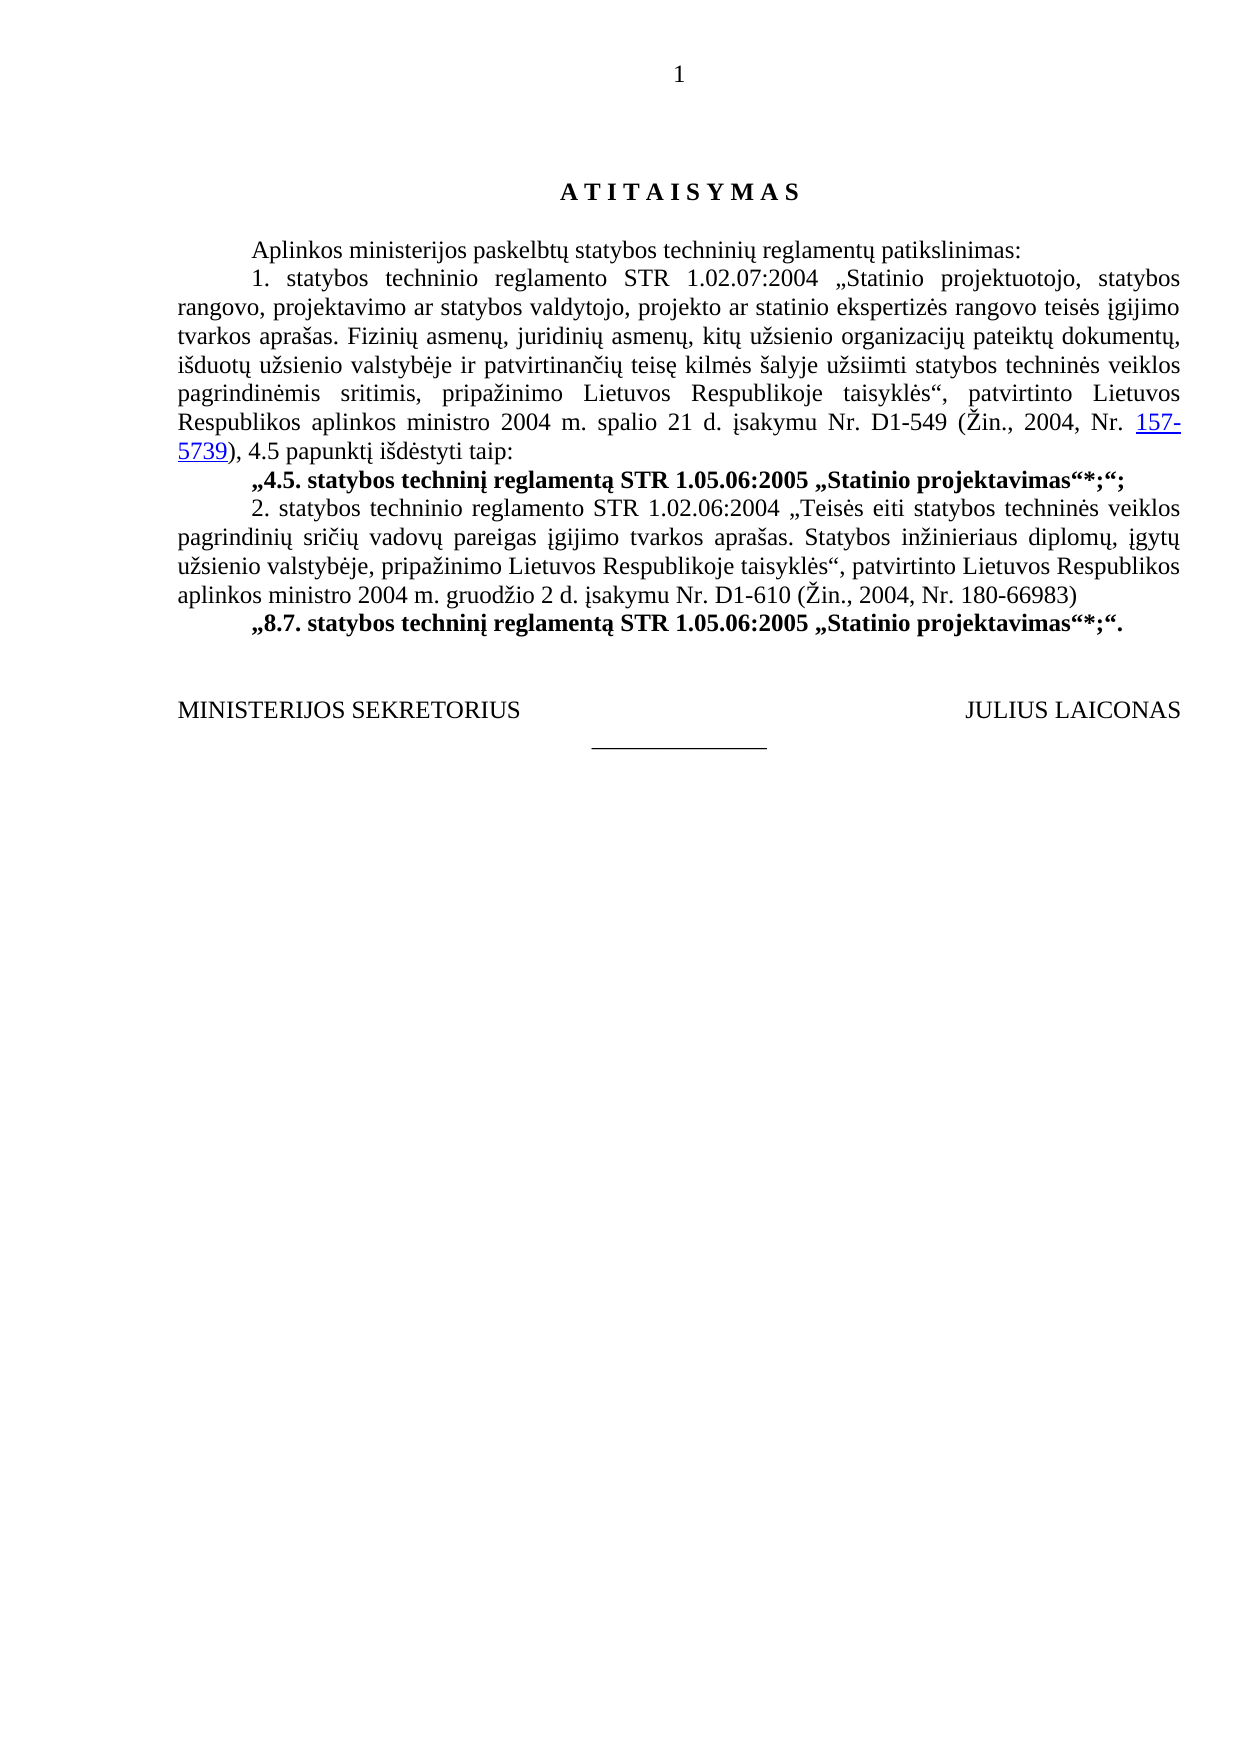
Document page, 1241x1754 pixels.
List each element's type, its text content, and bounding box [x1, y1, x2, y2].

text Aplinkos ministerijos paskelbtų statybos techninių reglamentų patikslinimas: [177, 235, 1181, 263]
text ______________ [177, 723, 1181, 752]
text „8.7. statybos techninį reglamentą STR 1.05.06:2005 „Statinio projektavimas“*;“. [177, 608, 1181, 637]
text ATITAISYMAS [177, 177, 1181, 206]
text „4.5. statybos techninį reglamentą STR 1.05.06:2005 „Statinio projektavimas“*;“; [177, 465, 1181, 493]
text 1. statybos techninio reglamento STR 1.02.07:2004 „Statinio projektuotojo, statybos rangovo, projektavimo ar statybos valdytojo, projekto ar statinio ekspertizės rangovo teisės įgijimo tvarkos aprašas. Fizinių asmenų, juridinių asmenų, kitų užsienio organizacijų pateiktų dokumentų, išduotų užsienio valstybėje ir patvirtinančių teisę kilmės šalyje užsiimti statybos techninės veiklos pagrindinėmis sritimis, pripažinimo Lietuvos Respublikoje taisyklės“, patvirtinto Lietuvos Respublikos aplinkos ministro 2004 m. spalio 21 d. įsakymu Nr. D1-549 (Žin., 2004, Nr. 157-5739), 4.5 papunktį išdėstyti taip: [177, 263, 1181, 465]
text MINISTERIJOS SEKRETORIUS JULIUS LAICONAS [177, 695, 1181, 723]
text 2. statybos techninio reglamento STR 1.02.06:2004 „Teisės eiti statybos techninės veiklos pagrindinių sričių vadovų pareigas įgijimo tvarkos aprašas. Statybos inžinieriaus diplomų, įgytų užsienio valstybėje, pripažinimo Lietuvos Respublikoje taisyklės“, patvirtinto Lietuvos Respublikos aplinkos ministro 2004 m. gruodžio 2 d. įsakymu Nr. D1-610 (Žin., 2004, Nr. 180-66983) [177, 493, 1181, 608]
